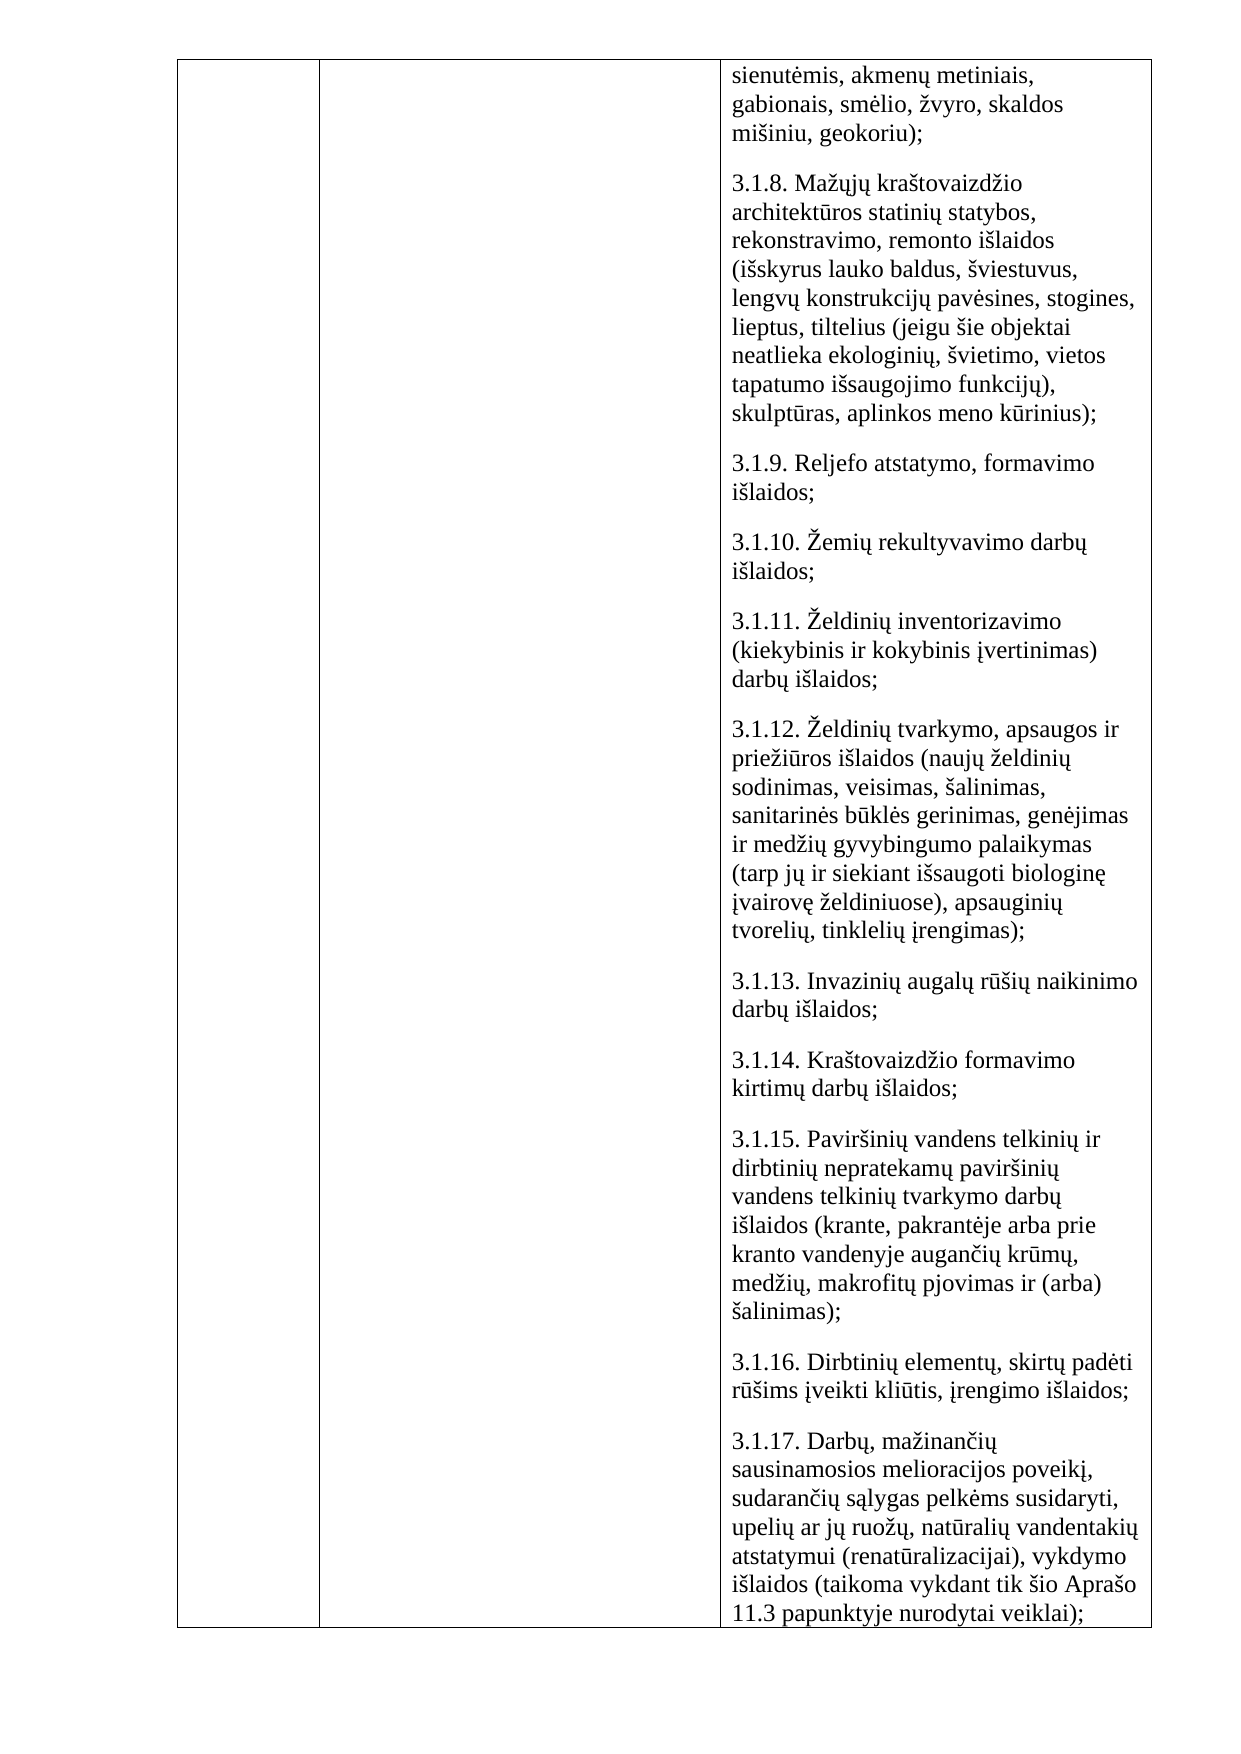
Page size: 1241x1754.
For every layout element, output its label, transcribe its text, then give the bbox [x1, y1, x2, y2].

table_cell sienutėmis, akmenų metiniais, gabionais, smėlio, žvyro, skaldos mišiniu, geokoriu); 3.1.8. Mažųjų kraštovaizdžio architektūros statinių statybos, rekonstravimo, remonto išlaidos (išskyrus lauko baldus, šviestuvus, lengvų konstrukcijų pavėsines, stogines, lieptus, tiltelius (jeigu šie objektai neatlieka ekologinių, švietimo, vietos tapatumo išsaugojimo funkcijų), skulptūras, aplinkos meno kūrinius); 3.1.9. Reljefo atstatymo, formavimo išlaidos; 3.1.10. Žemių rekultyvavimo darbų išlaidos; 3.1.11. Želdinių inventorizavimo (kiekybinis ir kokybinis įvertinimas) darbų išlaidos; 3.1.12. Želdinių tvarkymo, apsaugos ir priežiūros išlaidos (naujų želdinių sodinimas, veisimas, šalinimas, sanitarinės būklės gerinimas, genėjimas ir medžių gyvybingumo palaikymas (tarp jų ir siekiant išsaugoti biologinę įvairovę želdiniuose), apsauginių tvorelių, tinklelių įrengimas); 3.1.13. Invazinių augalų rūšių naikinimo darbų išlaidos; 3.1.14. Kraštovaizdžio formavimo kirtimų darbų išlaidos; 3.1.15. Paviršinių vandens telkinių ir dirbtinių nepratekamų paviršinių vandens telkinių tvarkymo darbų išlaidos (krante, pakrantėje arba prie kranto vandenyje augančių krūmų, medžių, makrofitų pjovimas ir (arba) šalinimas); 3.1.16. Dirbtinių elementų, skirtų padėti rūšims įveikti kliūtis, įrengimo išlaidos; 3.1.17. Darbų, mažinančių sausinamosios melioracijos poveikį, sudarančių sąlygas pelkėms susidaryti, upelių ar jų ruožų, natūralių vandentakių atstatymui (renatūralizacijai), vykdymo išlaidos (taikoma vykdant tik šio Aprašo 11.3 papunktyje nurodytai veiklai); [721, 60, 1151, 1627]
table_cell [178, 60, 319, 1627]
table_cell [320, 60, 720, 1627]
